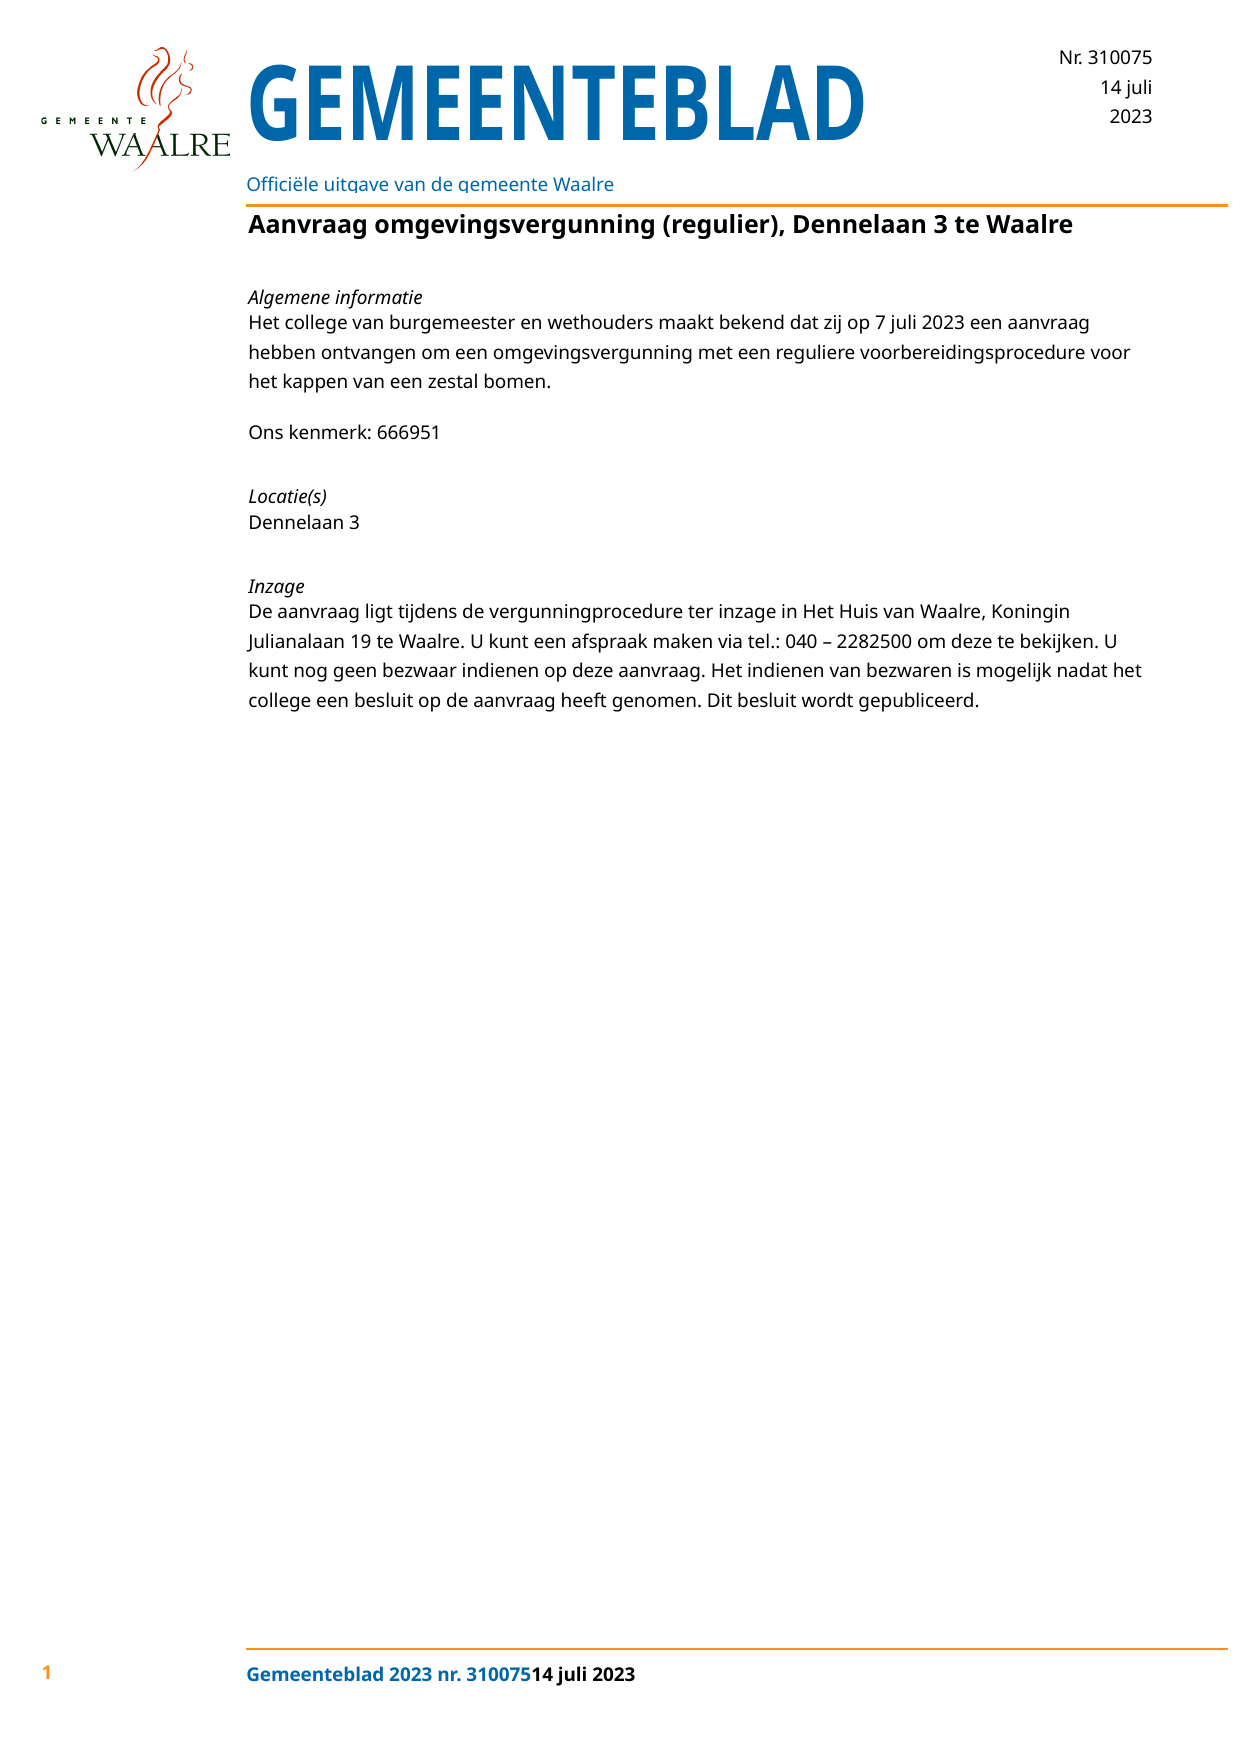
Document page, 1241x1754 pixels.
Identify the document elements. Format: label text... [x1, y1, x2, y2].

text Het college van burgemeester en wethouders maakt bekend dat zij op 7 juli 2023 een aanvraag hebben ontvangen om een omgevingsvergunning met een reguliere voorbereidingsprocedure voor het kappen van een zestal bomen. [248, 309, 1152, 394]
text Dennelaan 3 [248, 509, 1152, 534]
picture [41, 47, 231, 172]
text Algemene informatie [248, 284, 1152, 309]
text Locatie(s) [248, 483, 1152, 509]
text Aanvraag omgevingsvergunning (regulier), Dennelaan 3 te Waalre [248, 207, 1152, 241]
text Ons kenmerk: 666951 [248, 419, 1152, 445]
text De aanvraag ligt tijdens de vergunningprocedure ter inzage in Het Huis van Waalre, Koningin Julianalaan 19 te Waalre. U kunt een afspraak maken via tel.: 040 – 2282500 om deze te bekijken. U kunt nog geen bezwaar indienen op deze aanvraag. Het indienen van bezwaren is mogelijk nadat het college een besluit op de aanvraag heeft genomen. Dit besluit wordt gepubliceerd. [248, 598, 1152, 713]
text Inzage [248, 573, 1152, 598]
